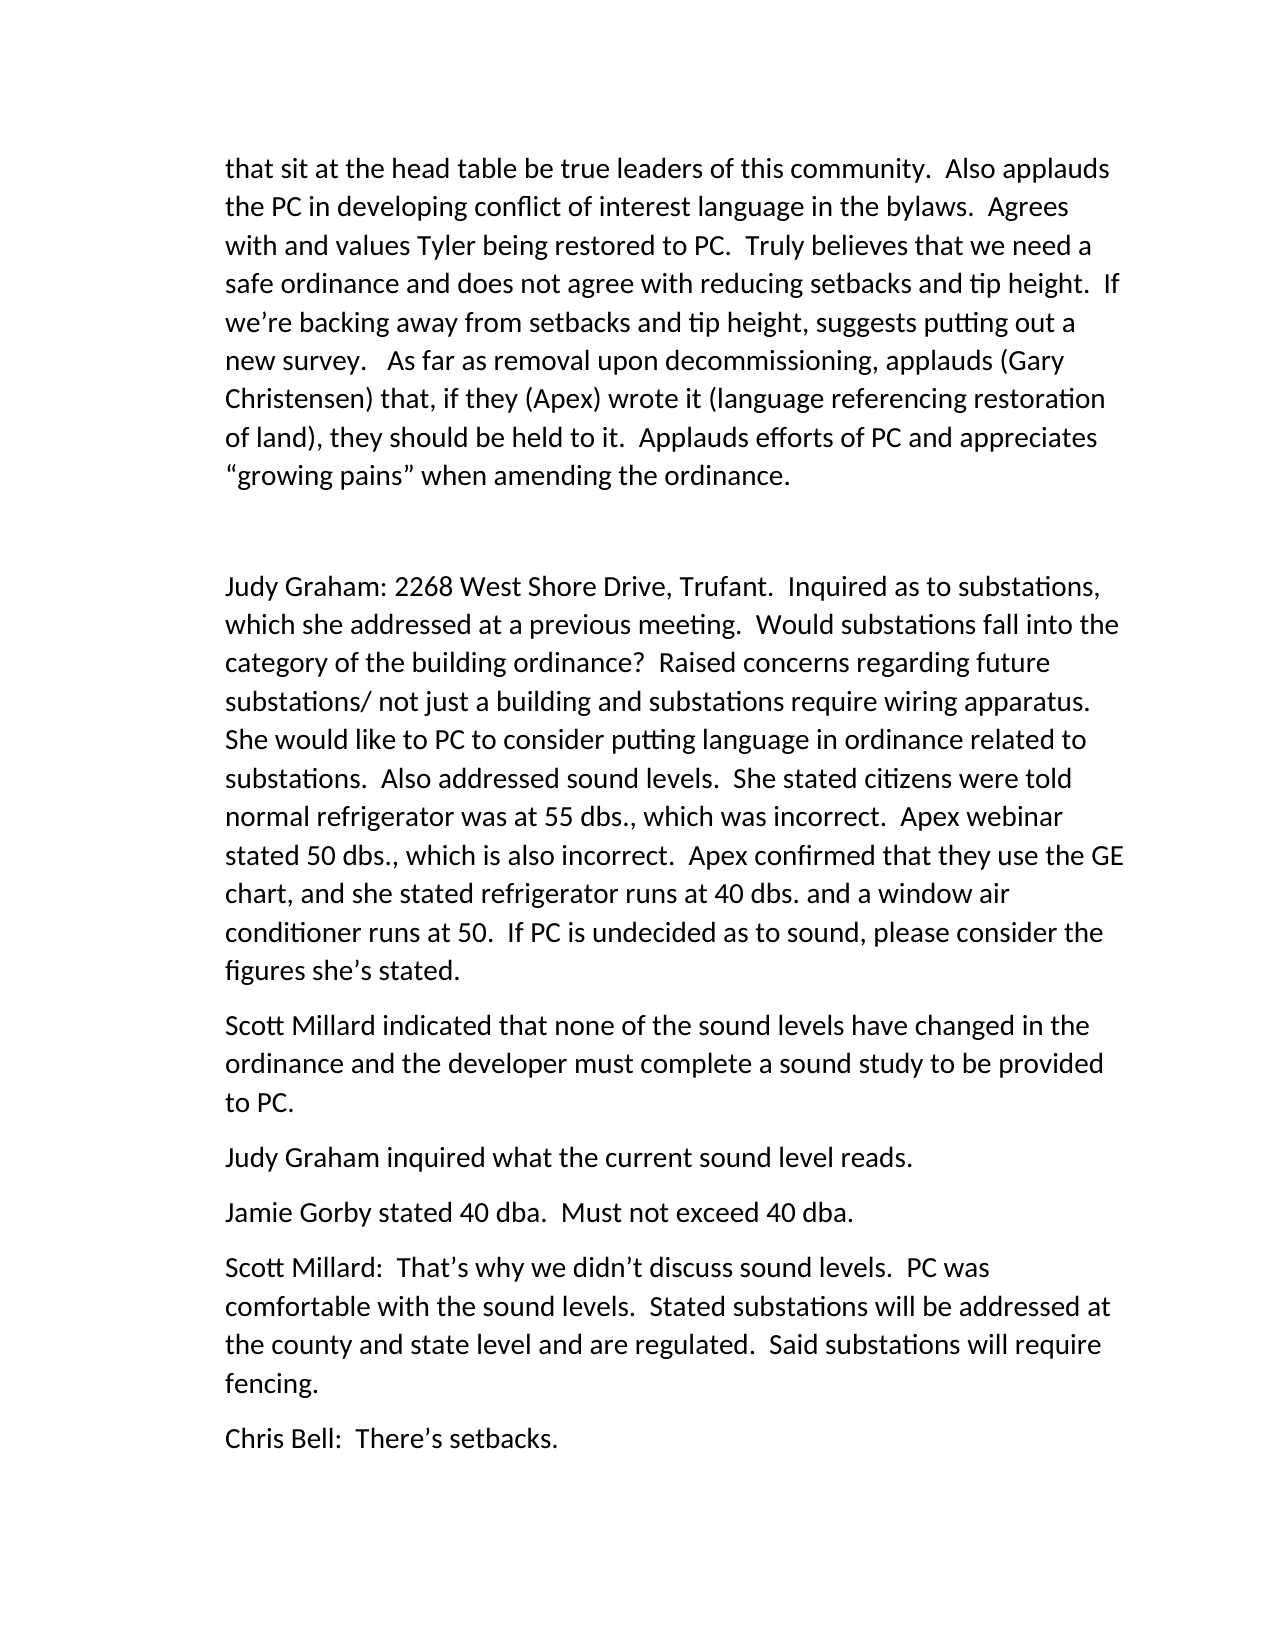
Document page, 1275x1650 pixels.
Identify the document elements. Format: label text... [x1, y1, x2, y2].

list Scott Millard: That’s why we didn’t discuss sound levels. PC was comfortable with the sound levels. Stated substations will be addressed at the county and state level and are regulated. Said substations will require fencing. [225, 1249, 1125, 1400]
list Judy Graham: 2268 West Shore Drive, Trufant. Inquired as to substations, which she addressed at a previous meeting. Would substations fall into the category of the building ordinance? Raised concerns regarding future substations/ not just a building and substations require wiring apparatus. She would like to PC to consider putting language in ordinance related to substations. Also addressed sound levels. She stated citizens were told normal refrigerator was at 55 dbs., which was incorrect. Apex webinar stated 50 dbs., which is also incorrect. Apex confirmed that they use the GE chart, and she stated refrigerator runs at 40 dbs. and a window air conditioner runs at 50. If PC is undecided as to sound, please consider the figures she’s stated. [225, 568, 1125, 988]
list Chris Bell: There’s setbacks. [225, 1420, 1125, 1455]
list Scott Millard indicated that none of the sound levels have changed in the ordinance and the developer must complete a sound study to be provided to PC. [225, 1007, 1125, 1120]
list Jamie Gorby stated 40 dba. Must not exceed 40 dba. [225, 1194, 1125, 1230]
list Judy Graham inquired what the current sound level reads. [225, 1139, 1125, 1175]
list that sit at the head table be true leaders of this community. Also applauds the PC in developing conflict of interest language in the bylaws. Agrees with and values Tyler being restored to PC. Truly believes that we need a safe ordinance and does not agree with reducing setbacks and tip height. If we’re backing away from setbacks and tip height, suggests putting out a new survey. As far as removal upon decommissioning, applauds (Gary Christensen) that, if they (Apex) wrote it (language referencing restoration of land), they should be held to it. Applauds efforts of PC and appreciates “growing pains” when amending the ordinance. [225, 150, 1125, 493]
